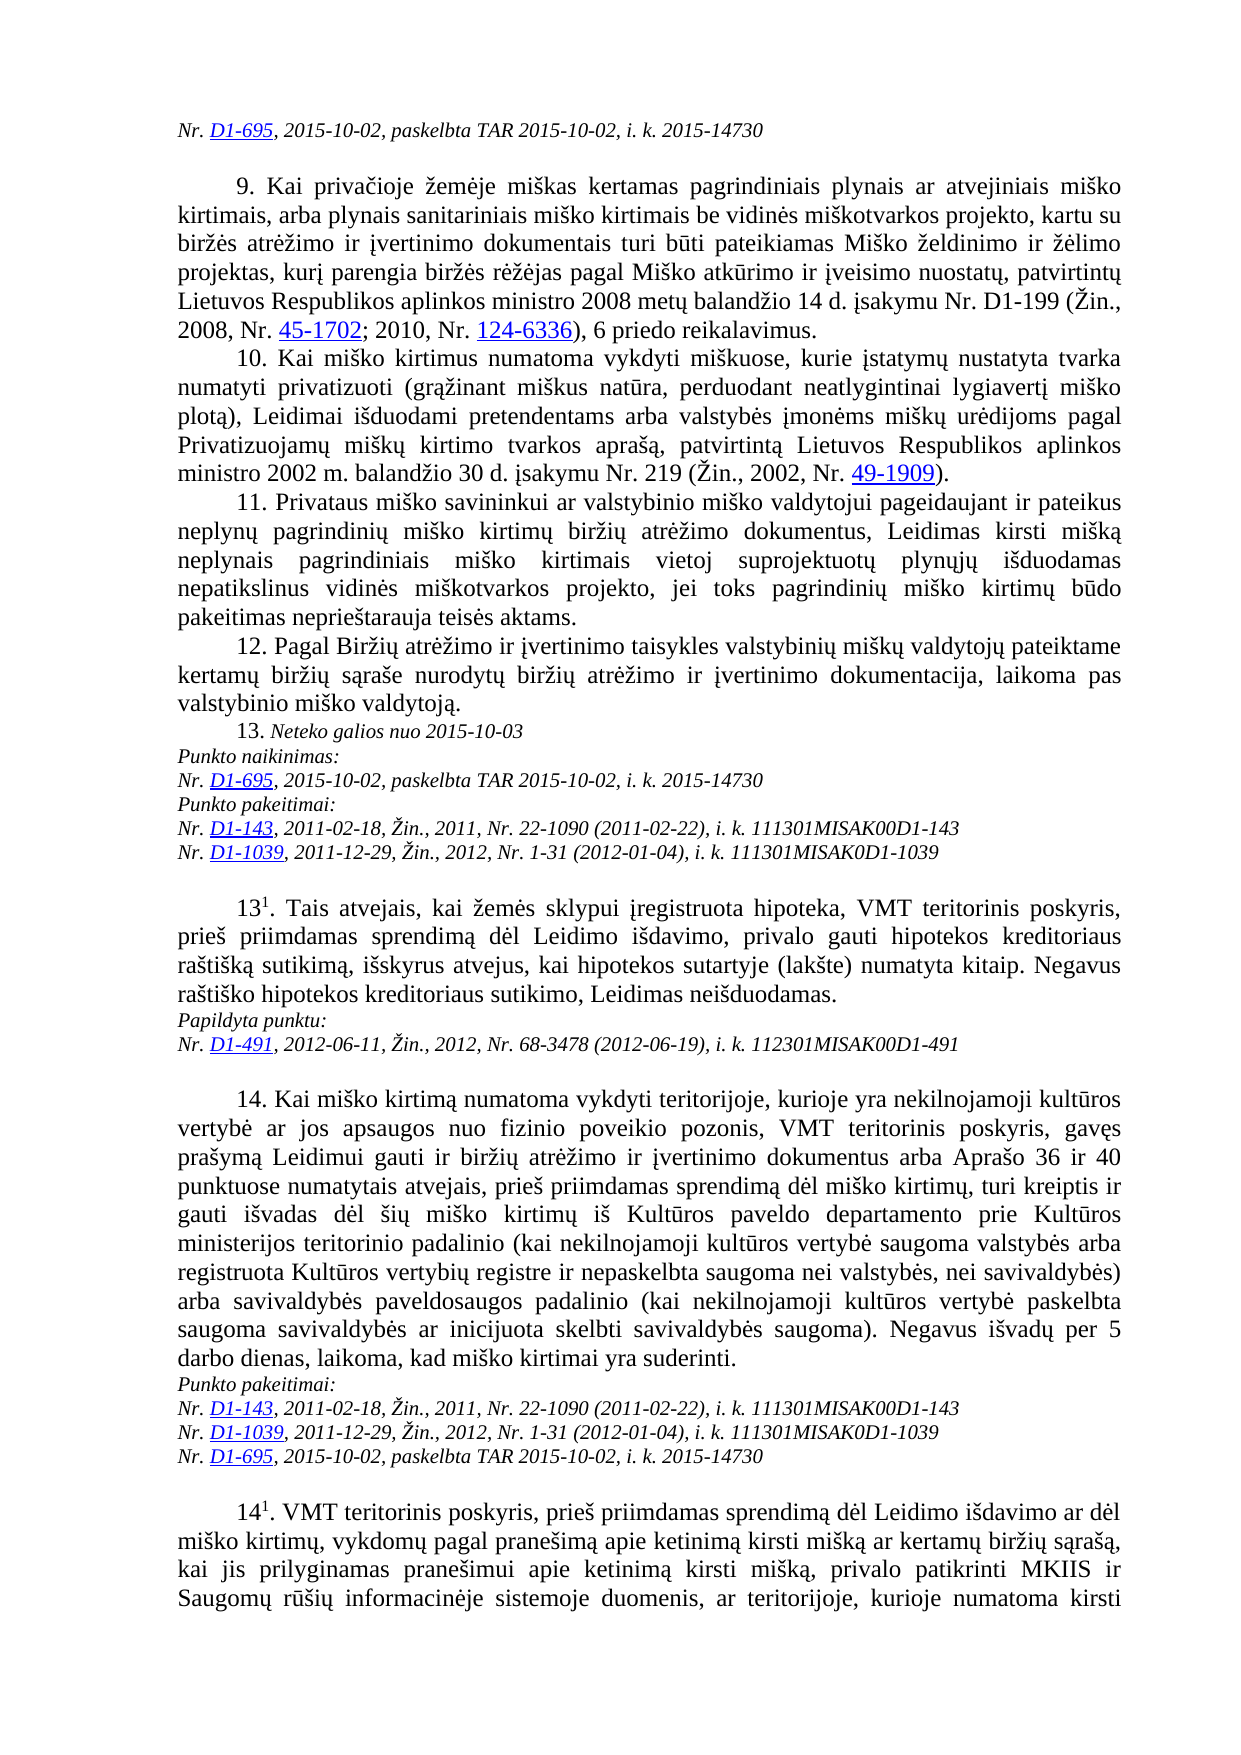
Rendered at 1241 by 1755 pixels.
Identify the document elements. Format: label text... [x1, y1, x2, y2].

text 10. Kai miško kirtimus numatoma vykdyti miškuose, kurie įstatymų nustatyta tvarka numatyti privatizuoti (grąžinant miškus natūra, perduodant neatlygintinai lygiavertį miško plotą), Leidimai išduodami pretendentams arba valstybės įmonėms miškų urėdijoms pagal Privatizuojamų miškų kirtimo tvarkos aprašą, patvirtintą Lietuvos Respublikos aplinkos ministro 2002 m. balandžio 30 d. įsakymu Nr. 219 (Žin., 2002, Nr. 49-1909). [177, 343, 1122, 487]
text Nr. D1-143, 2011-02-18, Žin., 2011, Nr. 22-1090 (2011-02-22), i. k. 111301MISAK00D1-143 [177, 1396, 1122, 1420]
text Nr. D1-491, 2012-06-11, Žin., 2012, Nr. 68-3478 (2012-06-19), i. k. 112301MISAK00D1-491 [177, 1032, 1122, 1056]
text Nr. D1-695, 2015-10-02, paskelbta TAR 2015-10-02, i. k. 2015-14730 [177, 118, 1122, 142]
text Nr. D1-695, 2015-10-02, paskelbta TAR 2015-10-02, i. k. 2015-14730 [177, 768, 1122, 792]
text 12. Pagal Biržių atrėžimo ir įvertinimo taisykles valstybinių miškų valdytojų pateiktame kertamų biržių sąraše nurodytų biržių atrėžimo ir įvertinimo dokumentacija, laikoma pas valstybinio miško valdytoją. [177, 631, 1122, 717]
text 14. Kai miško kirtimą numatoma vykdyti teritorijoje, kurioje yra nekilnojamoji kultūros vertybė ar jos apsaugos nuo fizinio poveikio pozonis, VMT teritorinis poskyris, gavęs prašymą Leidimui gauti ir biržių atrėžimo ir įvertinimo dokumentus arba Aprašo 36 ir 40 punktuose numatytais atvejais, prieš priimdamas sprendimą dėl miško kirtimų, turi kreiptis ir gauti išvadas dėl šių miško kirtimų iš Kultūros paveldo departamento prie Kultūros ministerijos teritorinio padalinio (kai nekilnojamoji kultūros vertybė saugoma valstybės arba registruota Kultūros vertybių registre ir nepaskelbta saugoma nei valstybės, nei savivaldybės) arba savivaldybės paveldosaugos padalinio (kai nekilnojamoji kultūros vertybė paskelbta saugoma savivaldybės ar inicijuota skelbti savivaldybės saugoma). Negavus išvadų per 5 darbo dienas, laikoma, kad miško kirtimai yra suderinti. [177, 1084, 1122, 1372]
text Nr. D1-1039, 2011-12-29, Žin., 2012, Nr. 1-31 (2012-01-04), i. k. 111301MISAK0D1-1039 [177, 840, 1122, 864]
text Punkto pakeitimai: [177, 792, 1122, 816]
text 9. Kai privačioje žemėje miškas kertamas pagrindiniais plynais ar atvejiniais miško kirtimais, arba plynais sanitariniais miško kirtimais be vidinės miškotvarkos projekto, kartu su biržės atrėžimo ir įvertinimo dokumentais turi būti pateikiamas Miško želdinimo ir žėlimo projektas, kurį parengia biržės rėžėjas pagal Miško atkūrimo ir įveisimo nuostatų, patvirtintų Lietuvos Respublikos aplinkos ministro 2008 metų balandžio 14 d. įsakymu Nr. D1-199 (Žin., 2008, Nr. 45-1702; 2010, Nr. 124-6336), 6 priedo reikalavimus. [177, 171, 1122, 343]
text Punkto naikinimas: [177, 743, 1122, 768]
text 13. Neteko galios nuo 2015-10-03 [177, 717, 1122, 743]
text Nr. D1-143, 2011-02-18, Žin., 2011, Nr. 22-1090 (2011-02-22), i. k. 111301MISAK00D1-143 [177, 816, 1122, 840]
text Nr. D1-1039, 2011-12-29, Žin., 2012, Nr. 1-31 (2012-01-04), i. k. 111301MISAK0D1-1039 [177, 1420, 1122, 1444]
text Papildyta punktu: [177, 1008, 1122, 1032]
text 11. Privataus miško savininkui ar valstybinio miško valdytojui pageidaujant ir pateikus neplynų pagrindinių miško kirtimų biržių atrėžimo dokumentus, Leidimas kirsti mišką neplynais pagrindiniais miško kirtimais vietoj suprojektuotų plynųjų išduodamas nepatikslinus vidinės miškotvarkos projekto, jei toks pagrindinių miško kirtimų būdo pakeitimas neprieštarauja teisės aktams. [177, 487, 1122, 631]
text 141. VMT teritorinis poskyris, prieš priimdamas sprendimą dėl Leidimo išdavimo ar dėl miško kirtimų, vykdomų pagal pranešimą apie ketinimą kirsti mišką ar kertamų biržių sąrašą, kai jis prilyginamas pranešimui apie ketinimą kirsti mišką, privalo patikrinti MKIIS ir Saugomų rūšių informacinėje sistemoje duomenis, ar teritorijoje, kurioje numatoma kirsti [177, 1497, 1122, 1612]
text 131. Tais atvejais, kai žemės sklypui įregistruota hipoteka, VMT teritorinis poskyris, prieš priimdamas sprendimą dėl Leidimo išdavimo, privalo gauti hipotekos kreditoriaus raštišką sutikimą, išskyrus atvejus, kai hipotekos sutartyje (lakšte) numatyta kitaip. Negavus raštiško hipotekos kreditoriaus sutikimo, Leidimas neišduodamas. [177, 893, 1122, 1008]
text Nr. D1-695, 2015-10-02, paskelbta TAR 2015-10-02, i. k. 2015-14730 [177, 1444, 1122, 1468]
text Punkto pakeitimai: [177, 1372, 1122, 1396]
